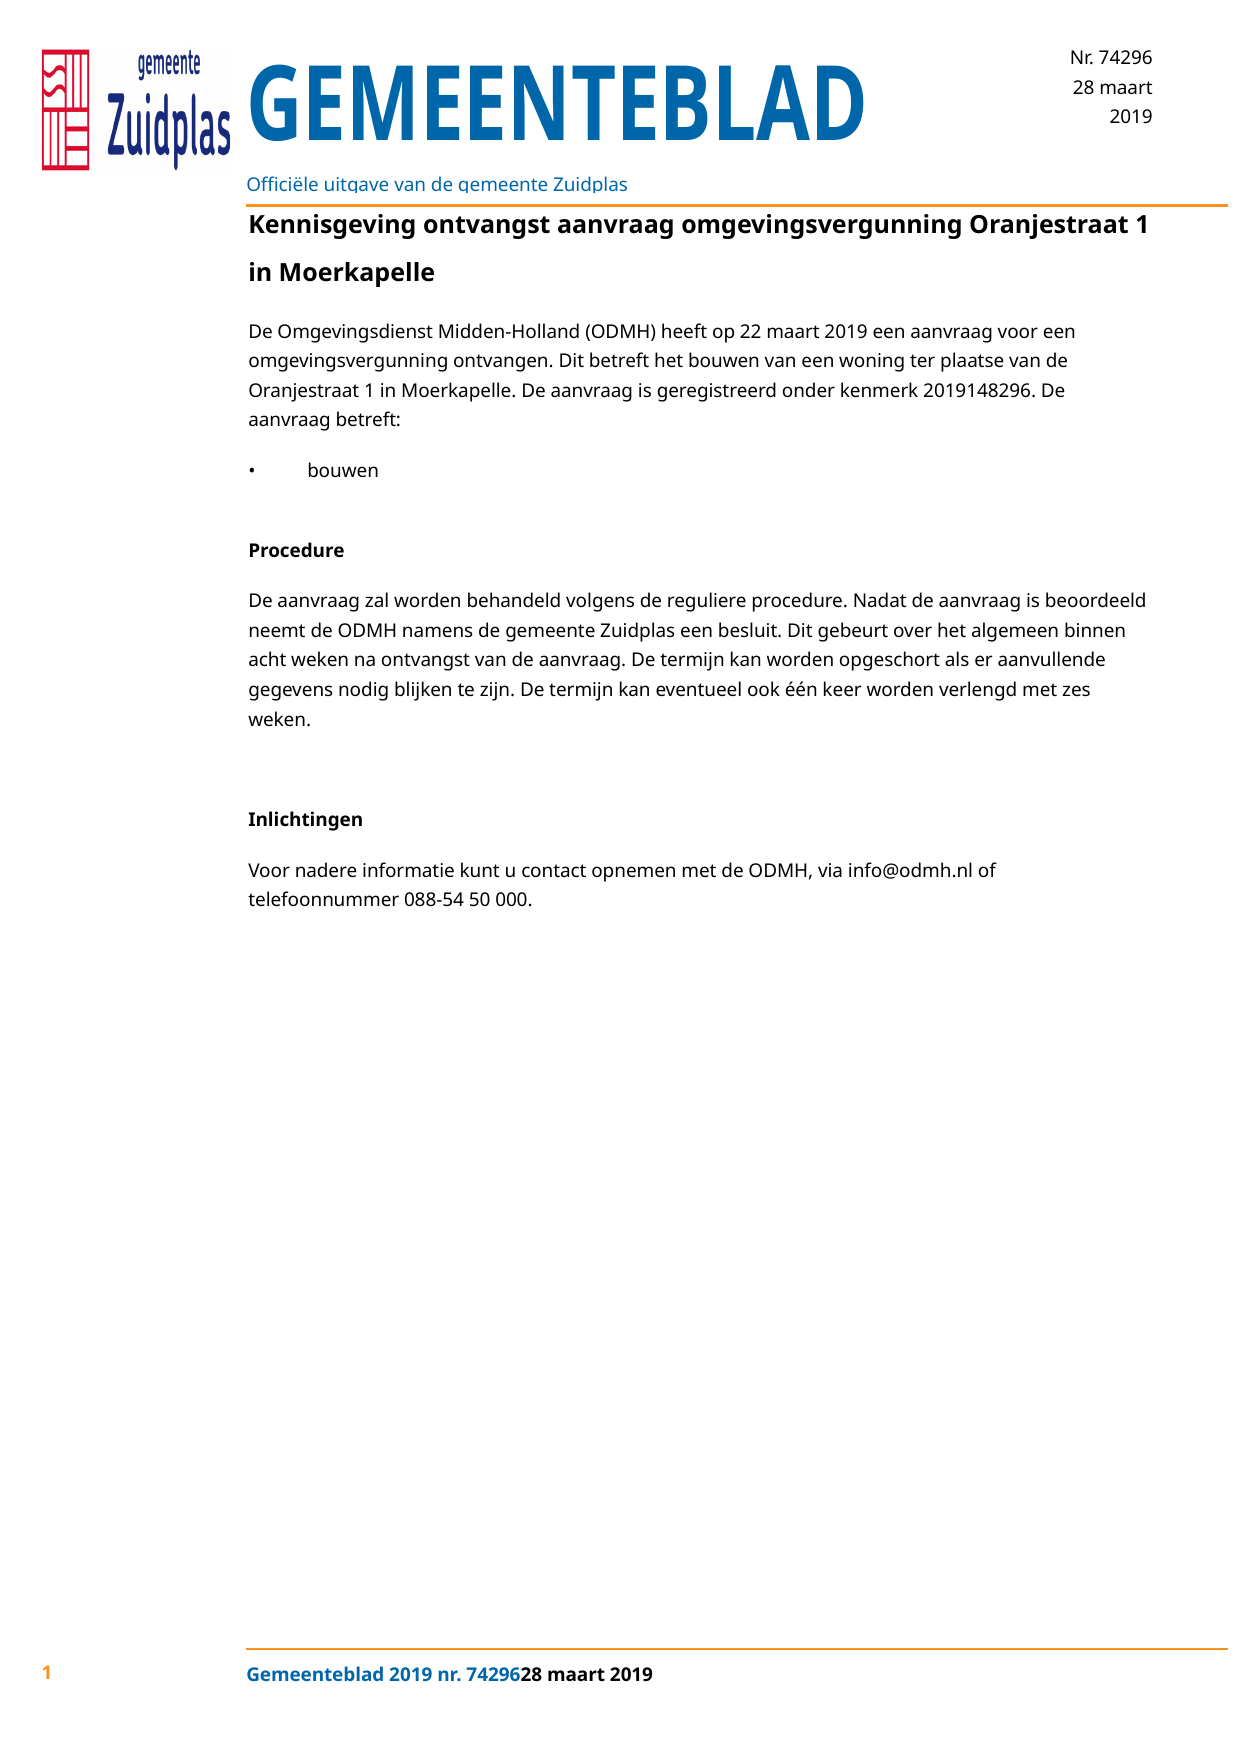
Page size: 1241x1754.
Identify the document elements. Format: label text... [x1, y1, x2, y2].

text Voor nadere informatie kunt u contact opnemen met de ODMH, via info@odmh.nl of telefoonnummer 088-54 50 000. [248, 857, 1152, 912]
picture [41, 47, 231, 172]
text De Omgevingsdienst Midden-Holland (ODMH) heeft op 22 maart 2019 een aanvraag voor een omgevingsvergunning ontvangen. Dit betreft het bouwen van een woning ter plaatse van de Oranjestraat 1 in Moerkapelle. De aanvraag is geregistreerd onder kenmerk 2019148296. De aanvraag betreft: [248, 318, 1152, 432]
list bouwen [248, 457, 1152, 483]
text Procedure [248, 537, 1152, 563]
text De aanvraag zal worden behandeld volgens de reguliere procedure. Nadat de aanvraag is beoordeeld neemt de ODMH namens de gemeente Zuidplas een besluit. Dit gebeurt over het algemeen binnen acht weken na ontvangst van de aanvraag. De termijn kan worden opgeschort als er aanvullende gegevens nodig blijken te zijn. De termijn kan eventueel ook één keer worden verlengd met zes weken. [248, 587, 1152, 732]
text Kennisgeving ontvangst aanvraag omgevingsvergunning Oranjestraat 1 in Moerkapelle [248, 207, 1152, 288]
text Inlichtingen [248, 807, 1152, 832]
